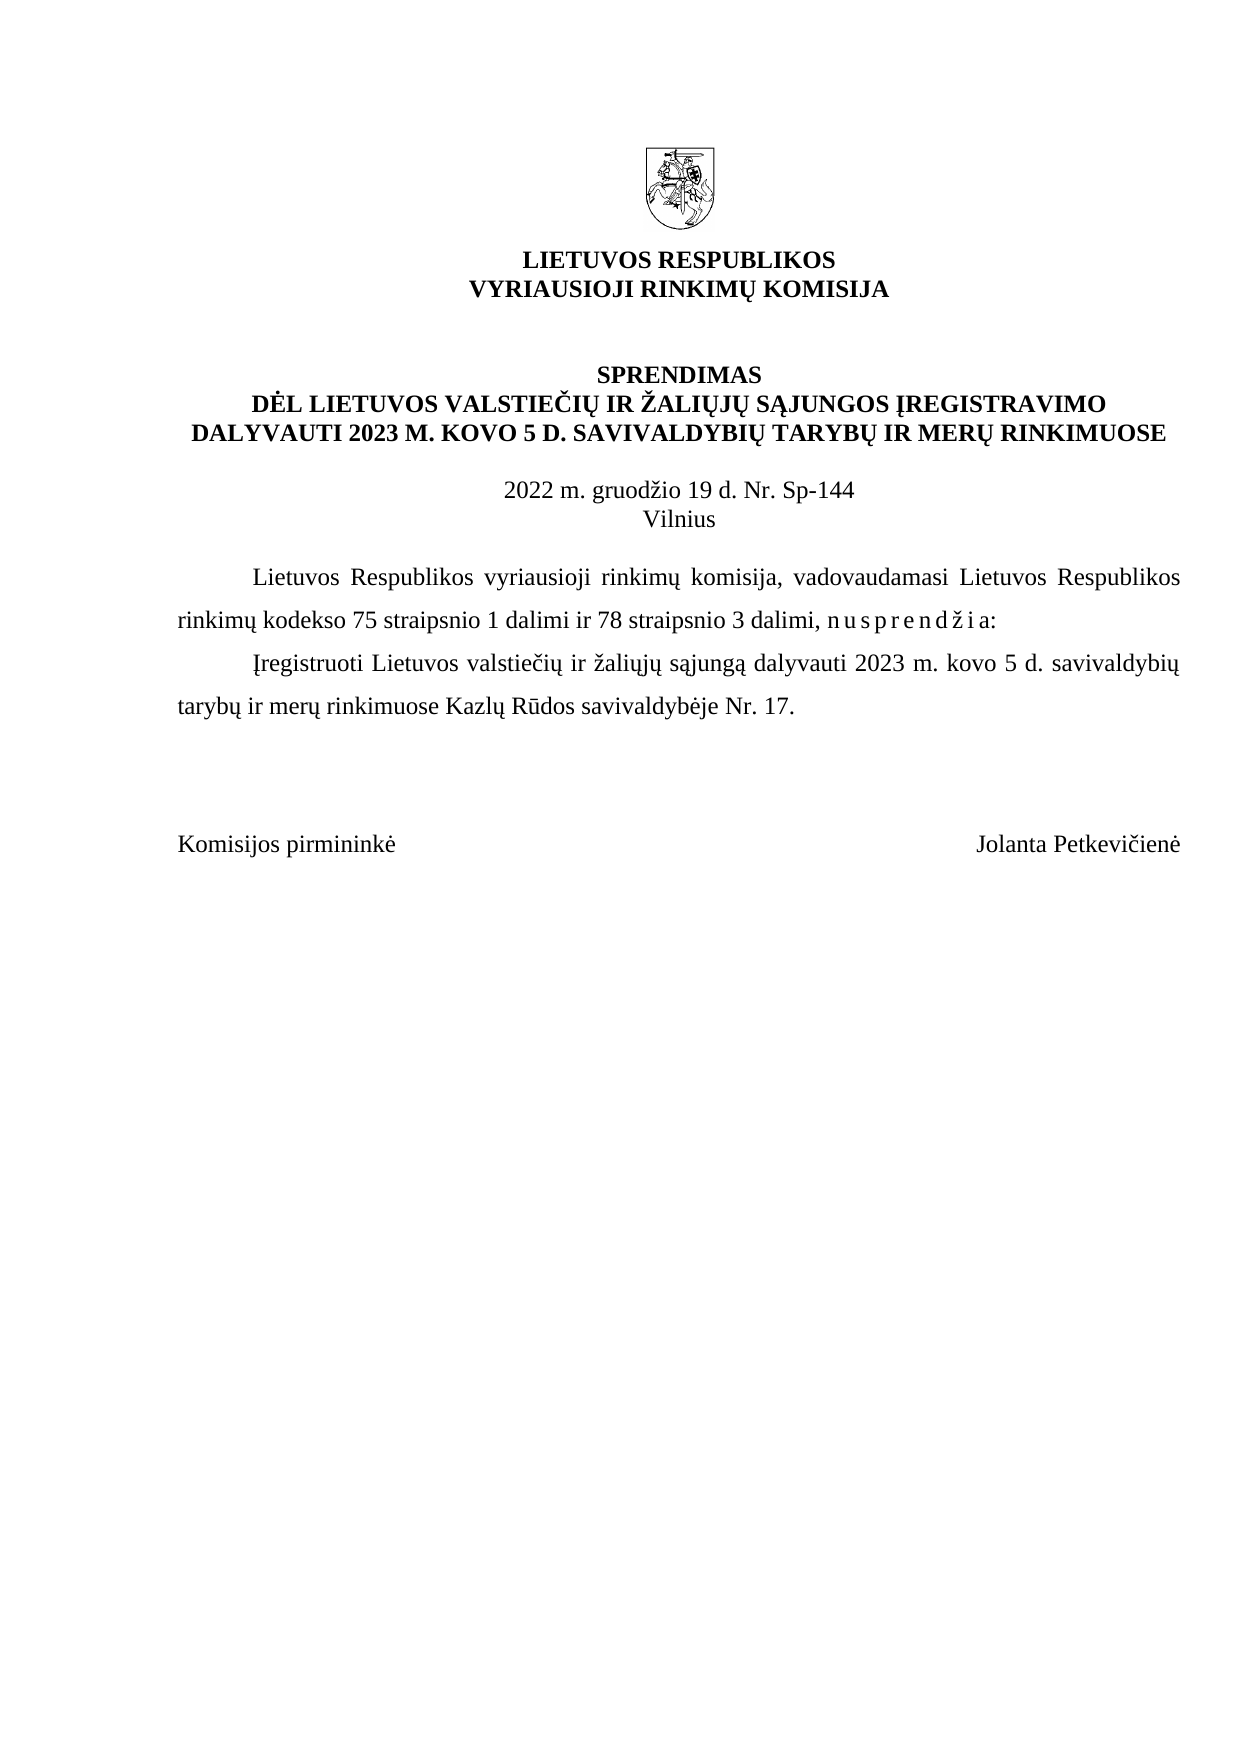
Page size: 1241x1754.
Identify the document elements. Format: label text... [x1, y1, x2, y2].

text Dėl LIETUVOS VALSTIEČIŲ IR ŽALIŲJŲ SĄJUNGOS įregistravimo dalyvauti 2023 m. KOVO 5 D. savivaldybių tarybų IR MERŲ rinkimuose [177, 389, 1181, 447]
text Įregistruoti Lietuvos valstiečių ir žaliųjų sąjungą dalyvauti 2023 m. kovo 5 d. savivaldybių tarybų ir merų rinkimuose Kazlų Rūdos savivaldybėje Nr. 17. [177, 648, 1181, 720]
text Vilnius [177, 504, 1181, 533]
text Komisijos pirmininkė Jolanta Petkevičienė [177, 829, 1181, 858]
text 2022 m. gruodžio 19 d. Nr. Sp-144 [177, 476, 1181, 504]
text Lietuvos Respublikos vyriausioji rinkimų komisija, vadovaudamasi Lietuvos Respublikos rinkimų kodekso 75 straipsnio 1 dalimi ir 78 straipsnio 3 dalimi, nusprendžia: [177, 562, 1181, 634]
subtitle VYRIAUSIOJI RINKIMŲ KOMISIJA [177, 274, 1181, 303]
subtitle LIETUVOS RESPUBLIKOS [177, 246, 1181, 274]
text Sprendimas [177, 361, 1181, 389]
